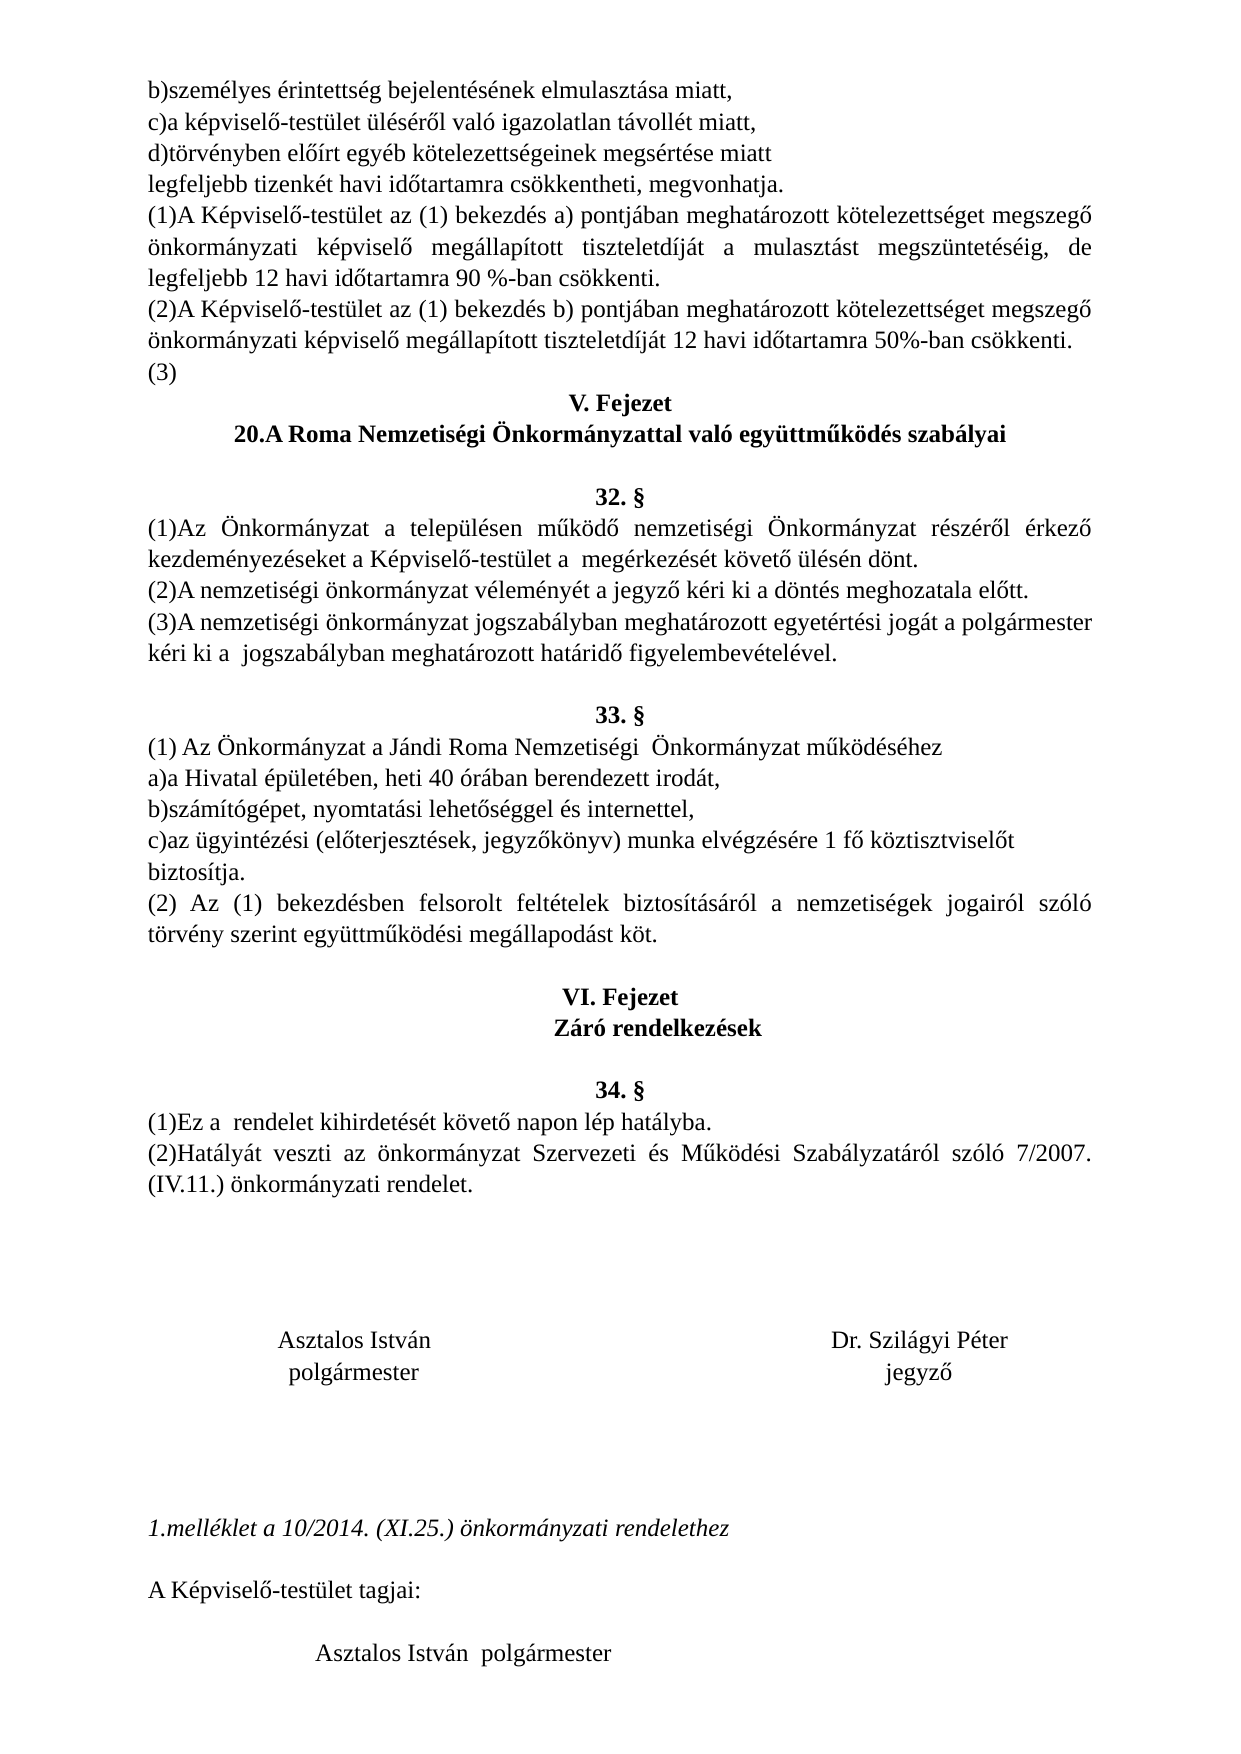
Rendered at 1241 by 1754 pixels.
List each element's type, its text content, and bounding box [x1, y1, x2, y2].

list V. Fejezet [148, 386, 1093, 417]
text (1) Az Önkormányzat a Jándi Roma Nemzetiségi Önkormányzat működéséhez [148, 730, 1093, 761]
list a Hivatal épületében, heti 40 órában berendezett irodát, [148, 761, 1093, 792]
text legfeljebb tizenkét havi időtartamra csökkentheti, megvonhatja. [148, 167, 1093, 199]
text A Képviselő-testület tagjai: [148, 1574, 1093, 1605]
list VI. Fejezet [148, 980, 1093, 1011]
list számítógépet, nyomtatási lehetőséggel és internettel, [148, 792, 1093, 824]
list Ez a rendelet kihirdetését követő napon lép hatályba. [148, 1105, 1093, 1136]
list A Képviselő-testület az (1) bekezdés b) pontjában meghatározott kötelezettséget megszegő önkormányzati képviselő megállapított tiszteletdíját 12 havi időtartamra 50%-ban csökkenti. [148, 292, 1093, 355]
text biztosítja. [148, 855, 1093, 886]
text 1.melléklet a 10/2014. (XI.25.) önkormányzati rendelethez [148, 1511, 1093, 1542]
text Záró rendelkezések [223, 1011, 1093, 1042]
list a képviselő-testület üléséről való igazolatlan távollét miatt, [148, 105, 1093, 136]
list 34. § [148, 1074, 1093, 1105]
list A Képviselő-testület az (1) bekezdés a) pontjában meghatározott kötelezettséget megszegő önkormányzati képviselő megállapított tiszteletdíját a mulasztást megszüntetéséig, de legfeljebb 12 havi időtartamra 90 %-ban csökkenti. [148, 199, 1093, 292]
list A Roma Nemzetiségi Önkormányzattal való együttműködés szabályai [148, 417, 1093, 449]
list az ügyintézési (előterjesztések, jegyzőkönyv) munka elvégzésére 1 fő köztisztviselőt [148, 824, 1093, 855]
list Hatályát veszti az önkormányzat Szervezeti és Működési Szabályzatáról szóló 7/2007. (IV.11.) önkormányzati rendelet. [148, 1136, 1093, 1199]
text Asztalos István Dr. Szilágyi Péter [148, 1324, 1093, 1355]
list személyes érintettség bejelentésének elmulasztása miatt, [148, 74, 1093, 105]
text polgármester jegyző [148, 1355, 1093, 1386]
text Asztalos István polgármester [148, 1636, 1093, 1667]
list A nemzetiségi önkormányzat véleményét a jegyző kéri ki a döntés meghozatala előtt. [148, 574, 1093, 605]
text (2) Az (1) bekezdésben felsorolt feltételek biztosításáról a nemzetiségek jogairól szóló törvény szerint együttműködési megállapodást köt. [148, 886, 1093, 949]
list 32. § [148, 480, 1093, 511]
list 33. § [148, 699, 1093, 730]
list Az Önkormányzat a településen működő nemzetiségi Önkormányzat részéről érkező kezdeményezéseket a Képviselő-testület a megérkezését követő ülésén dönt. [148, 511, 1093, 574]
list törvényben előírt egyéb kötelezettségeinek megsértése miatt [148, 136, 1093, 167]
list A nemzetiségi önkormányzat jogszabályban meghatározott egyetértési jogát a polgármester kéri ki a jogszabályban meghatározott határidő figyelembevételével. [148, 605, 1093, 667]
